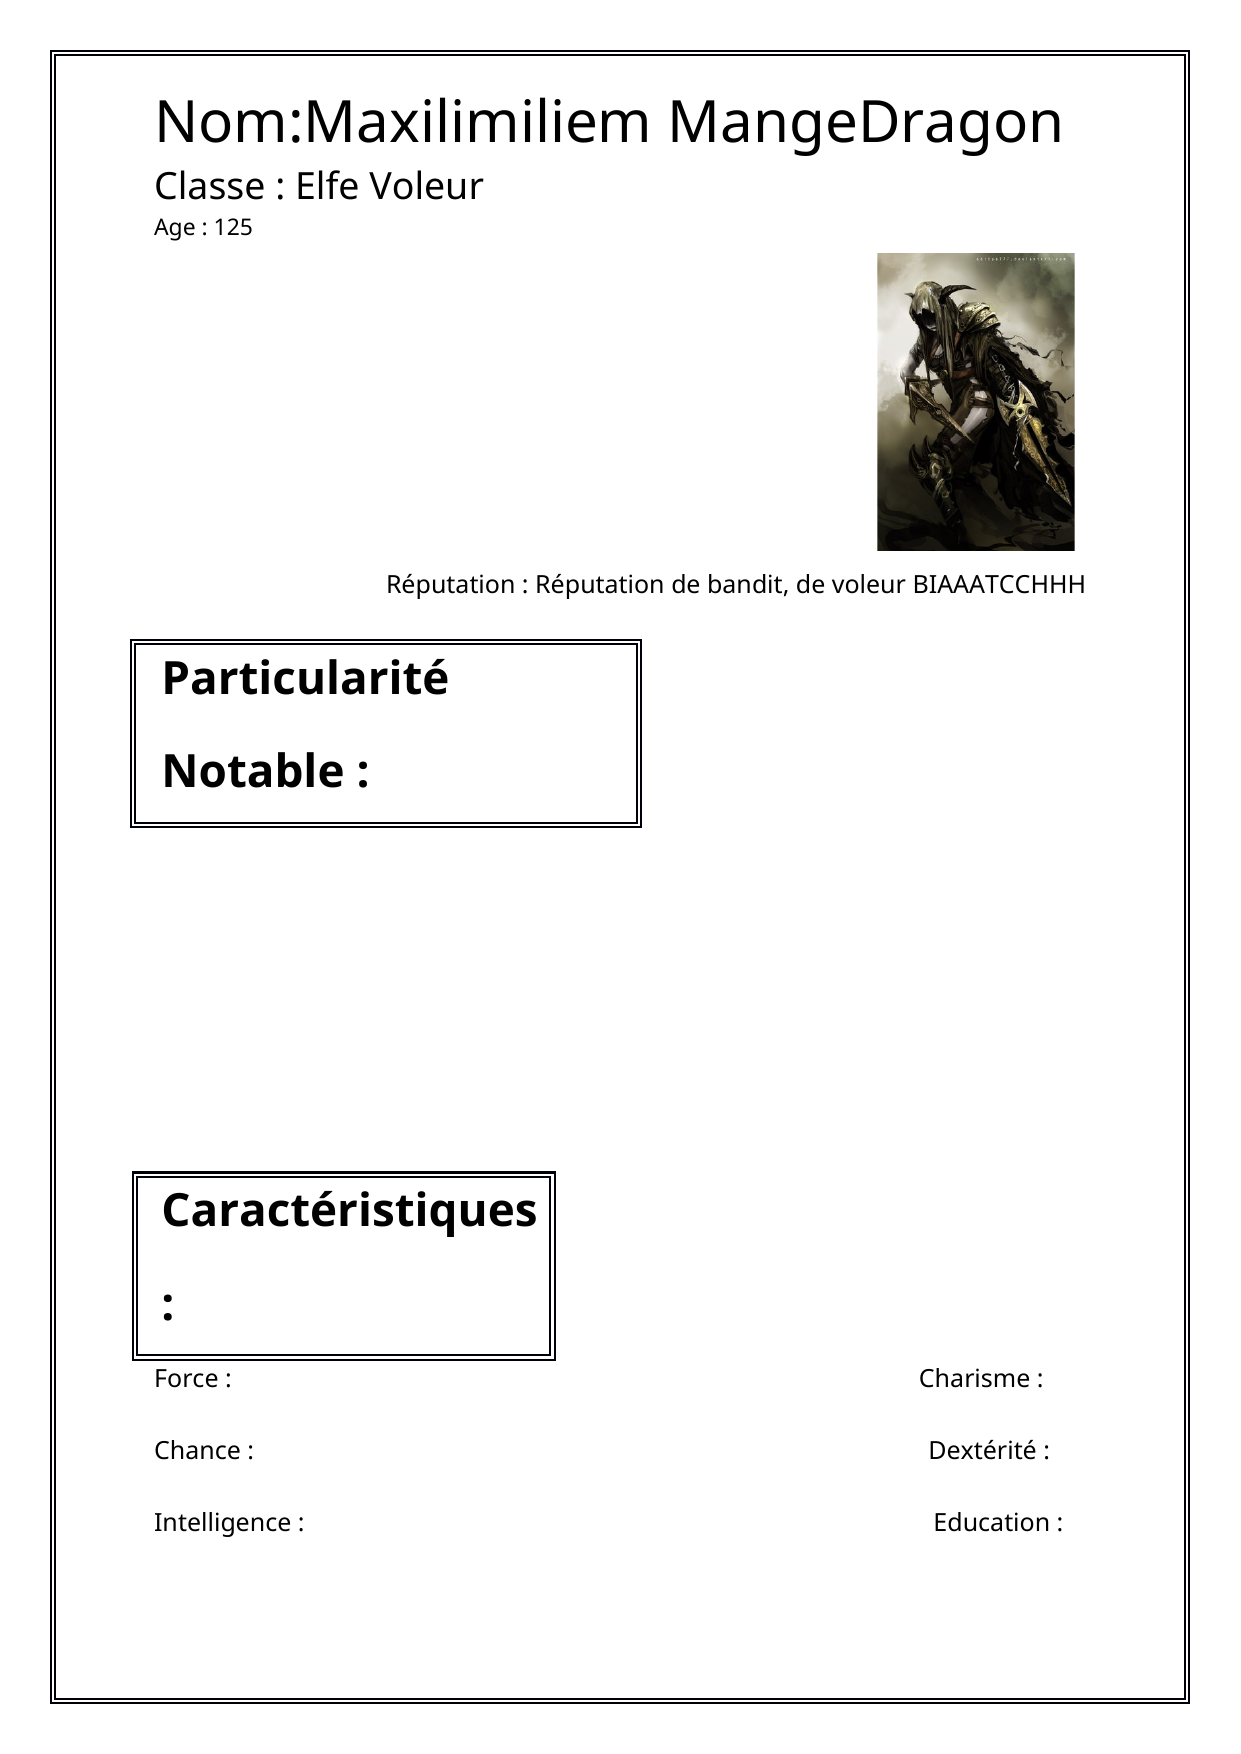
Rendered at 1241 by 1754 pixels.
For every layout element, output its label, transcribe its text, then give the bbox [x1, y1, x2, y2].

text Intelligence : Education : [154, 1504, 1086, 1538]
text Chance : Dextérité : [154, 1432, 1086, 1467]
picture [877, 253, 1075, 551]
table_header Caractéristiques : [138, 1178, 549, 1354]
table_header Particularité Notable : [136, 645, 636, 822]
text Force : Charisme : [154, 1361, 1086, 1395]
text Réputation : Réputation de bandit, de voleur BIAAATCCHHH [154, 242, 1086, 601]
